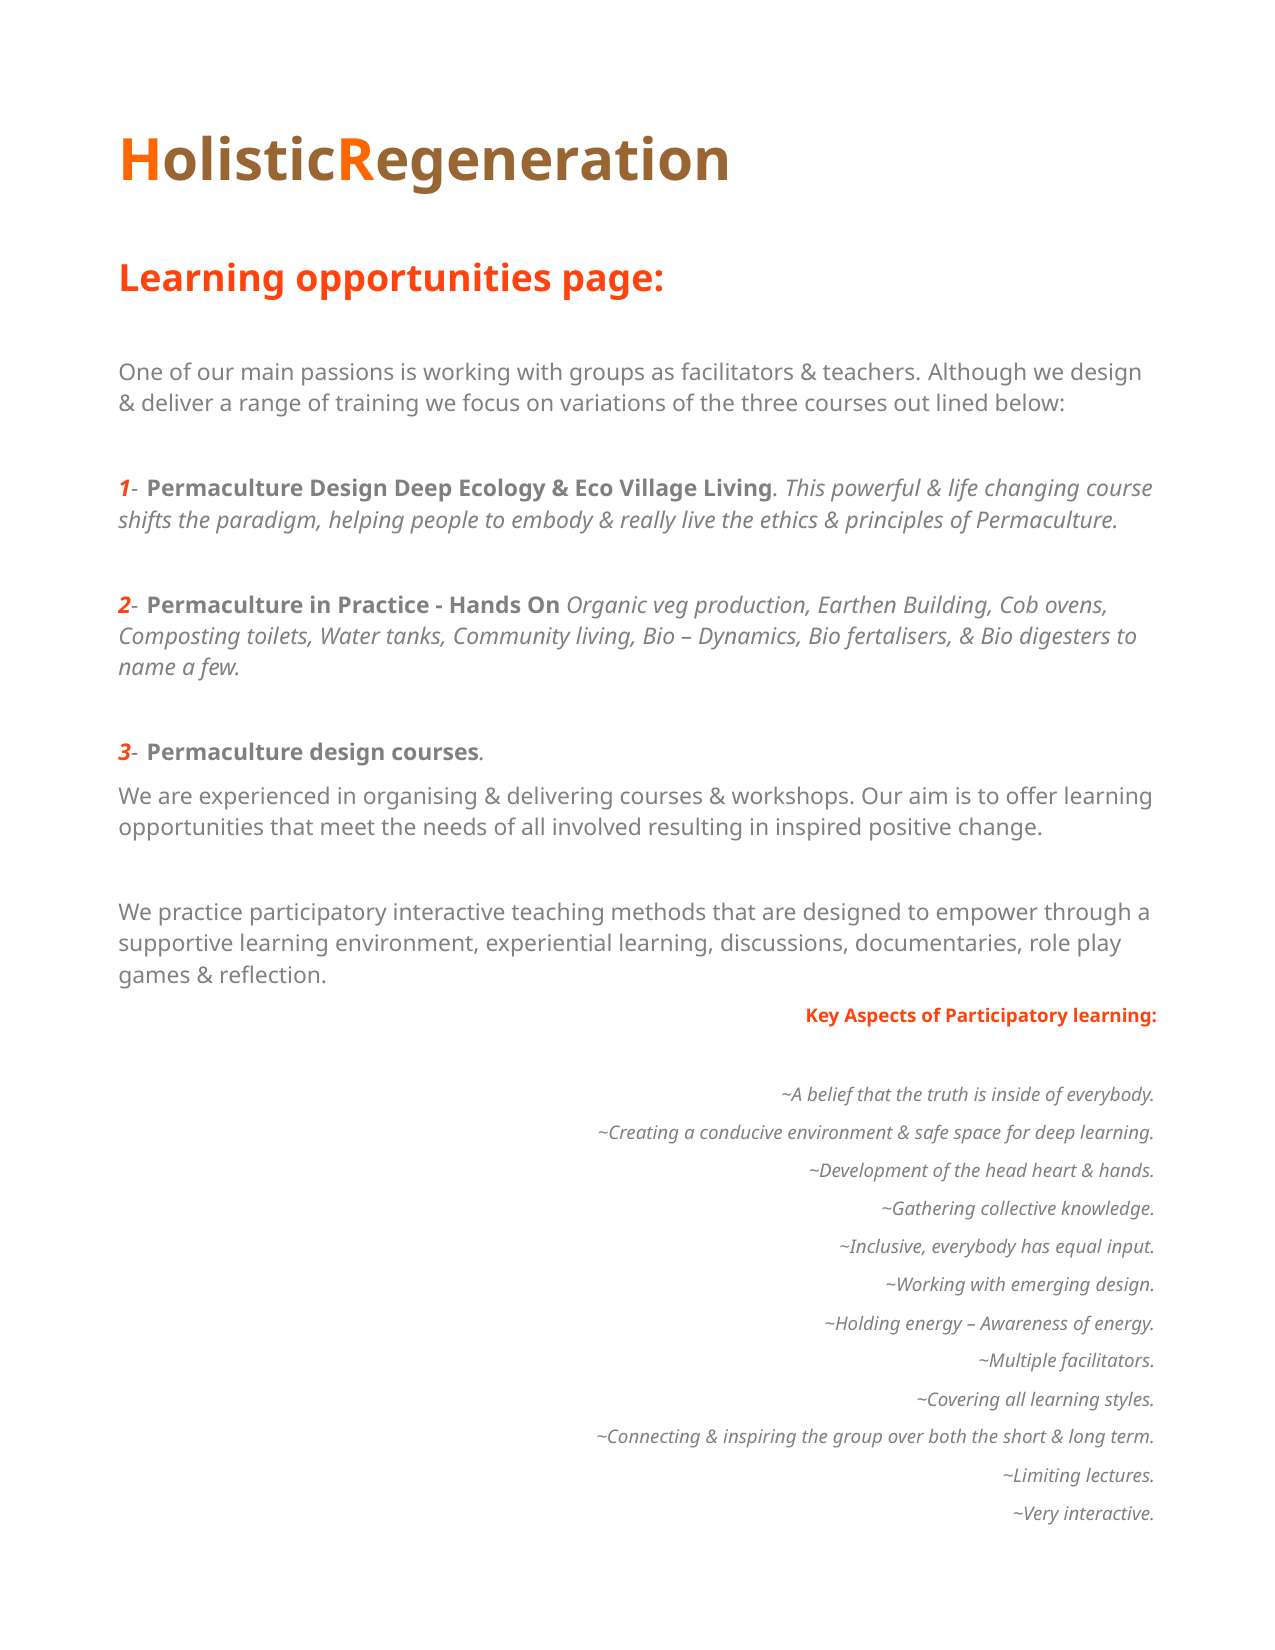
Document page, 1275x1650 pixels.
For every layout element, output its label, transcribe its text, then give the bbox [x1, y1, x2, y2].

text ~A belief that the truth is inside of everybody. [118, 1082, 1157, 1107]
text We practice participatory interactive teaching methods that are designed to empower through a supportive learning environment, experiential learning, discussions, documentaries, role play games & reflection. [118, 896, 1157, 990]
text We are experienced in organising & delivering courses & workshops. Our aim is to offer learning opportunities that meet the needs of all involved resulting in inspired positive change. [118, 780, 1157, 842]
text ~Gathering collective knowledge. [118, 1196, 1157, 1221]
text One of our main passions is working with groups as facilitators & teachers. Although we design & deliver a range of training we focus on variations of the three courses out lined below: [118, 356, 1157, 419]
text Key Aspects of Participatory learning: [118, 1002, 1157, 1028]
text ~Multiple facilitators. [118, 1348, 1157, 1373]
text ~Inclusive, everybody has equal input. [118, 1234, 1157, 1259]
text HolisticRegeneration [118, 118, 1157, 198]
text Learning opportunities page: [118, 251, 1157, 302]
text 3- Permaculture design courses. [118, 736, 1157, 767]
text ~Development of the head heart & hands. [118, 1158, 1157, 1183]
text ~Covering all learning styles. [118, 1386, 1157, 1411]
text 2- Permaculture in Practice - Hands On Organic veg production, Earthen Building, Cob ovens, Composting toilets, Water tanks, Community living, Bio – Dynamics, Bio fertalisers, & Bio digesters to name a few. [118, 589, 1157, 682]
text ~Creating a conducive environment & safe space for deep learning. [118, 1120, 1157, 1145]
text ~Working with emerging design. [118, 1272, 1157, 1297]
text ~Limiting lectures. [118, 1462, 1157, 1487]
text ~Holding energy – Awareness of energy. [118, 1310, 1157, 1335]
text ~Connecting & inspiring the group over both the short & long term. [118, 1424, 1157, 1449]
text ~Very interactive. [118, 1500, 1157, 1525]
text 1- Permaculture Design Deep Ecology & Eco Village Living. This powerful & life changing course shifts the paradigm, helping people to embody & really live the ethics & principles of Permaculture. [118, 472, 1157, 535]
